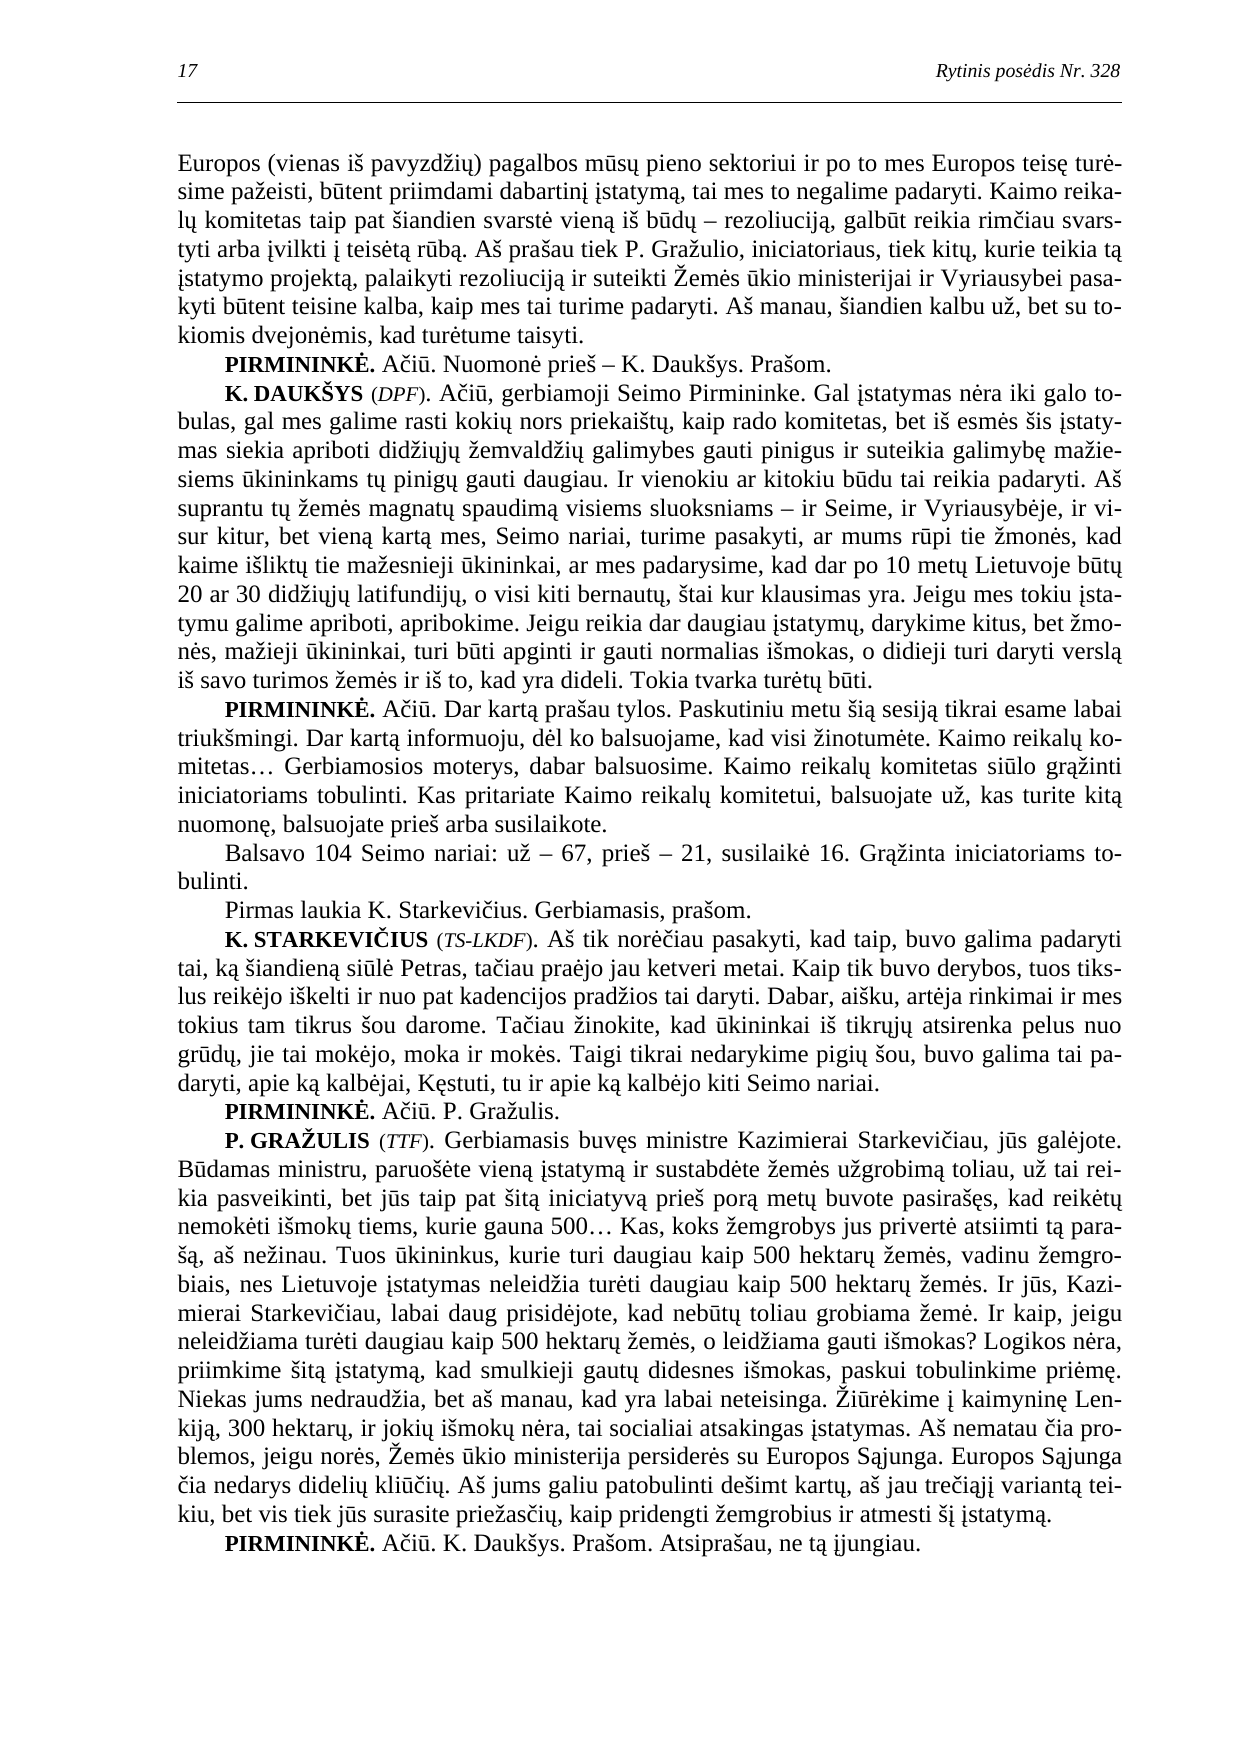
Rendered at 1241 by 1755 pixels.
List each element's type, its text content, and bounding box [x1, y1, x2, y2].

text Pir­mas lau­kia K. Star­ke­vi­čius. Ger­bia­ma­sis, pra­šom. [177, 895, 1122, 924]
text Bal­sa­vo 104 Sei­mo na­riai: už – 67, prieš – 21, su­si­lai­kė 16. Grą­žin­ta ini­cia­to­riams to­bulin­ti. [177, 838, 1122, 895]
text K. DAUKŠYS (DPF). Ačiū, ger­bia­mo­ji Sei­mo Pir­mi­nin­ke. Gal įsta­ty­mas nė­ra iki ga­lo to­bu­las, gal mes ga­li­me ras­ti ko­kių nors prie­kaiš­tų, kaip ra­do ko­mi­te­tas, bet iš es­mės šis įsta­ty­mas sie­kia ap­ri­bo­ti di­džių­jų žem­val­džių ga­li­my­bes gau­ti pi­ni­gus ir su­tei­kia ga­li­my­bę ma­žie­siems ūki­nin­kams tų pi­ni­gų gau­ti dau­giau. Ir vie­no­kiu ar ki­to­kiu bū­du tai rei­kia pa­da­ry­ti. Aš su­pran­tu tų že­mės mag­na­tų spau­di­mą vi­siems sluoks­niams – ir Sei­me, ir Vy­riau­sy­bė­je, ir vi­sur ki­tur, bet vie­ną kar­tą mes, Sei­mo na­riai, tu­ri­me pa­sa­ky­ti, ar mums rū­pi tie žmo­nės, kad kai­me iš­lik­tų tie ma­žes­nie­ji ūki­nin­kai, ar mes pa­da­ry­si­me, kad dar po 10 me­tų Lie­tu­vo­je bū­tų 20 ar 30 di­džių­jų la­ti­fun­di­jų, o vi­si ki­ti ber­nau­tų, štai kur klau­si­mas yra. Jei­gu mes to­kiu įsta­ty­mu ga­li­me ap­ri­bo­ti, ap­ri­bo­ki­me. Jei­gu rei­kia dar dau­giau įsta­ty­mų, da­ry­ki­me ki­tus, bet žmo­nės, ma­žie­ji ūki­nin­kai, tu­ri bū­ti ap­gin­ti ir gau­ti nor­ma­lias iš­mo­kas, o di­die­ji tu­ri da­ry­ti ver­slą iš sa­vo tu­ri­mos že­mės ir iš to, kad yra di­de­li. To­kia tvar­ka tu­rė­tų bū­ti. [177, 378, 1122, 694]
text Eu­ro­pos (vie­nas iš pa­vyz­džių) pa­gal­bos mū­sų pie­no sek­to­riui ir po to mes Eu­ro­pos tei­sę tu­rė­si­me pa­žeis­ti, bū­tent pri­im­da­mi da­bar­ti­nį įsta­ty­mą, tai mes to ne­ga­li­me pa­da­ry­ti. Kai­mo rei­ka­lų ko­mi­te­tas taip pat šian­dien svars­tė vie­ną iš bū­dų – re­zo­liu­ci­ją, gal­būt rei­kia rim­čiau svars­tyti ar­ba įvilk­ti į tei­sė­tą rū­bą. Aš pra­šau tiek P. Gra­žu­lio, ini­cia­to­riaus, tiek ki­tų, ku­rie tei­kia tą įsta­ty­mo pro­jek­tą, pa­lai­ky­ti re­zo­liu­ci­ją ir su­teik­ti Že­mės ūkio mi­nis­te­ri­jai ir Vy­riau­sy­bei pa­sa­ky­ti bū­tent tei­si­ne kal­ba, kaip mes tai tu­ri­me pa­da­ry­ti. Aš ma­nau, šian­dien kal­bu už, bet su to­kio­mis dve­jo­nė­mis, kad tu­rė­tu­me tai­sy­ti. [177, 148, 1122, 349]
text PIRMININKĖ. Ačiū. P. Gra­žu­lis. [177, 1096, 1122, 1125]
text PIRMININKĖ. Ačiū. Dar kar­tą pra­šau ty­los. Pas­ku­ti­niu me­tu šią se­si­ją tik­rai esa­me la­bai triukš­min­gi. Dar kar­tą in­for­muo­ju, dėl ko bal­suo­ja­me, kad vi­si ži­no­tu­mė­te. Kai­mo rei­ka­lų ko­mi­te­tas… Ger­bia­mo­sios mo­te­rys, da­bar bal­suo­si­me. Kai­mo rei­ka­lų ko­mi­te­tas siū­lo grą­žin­ti ini­cia­to­riams to­bu­lin­ti. Kas pri­ta­ria­te Kai­mo rei­ka­lų ko­mi­te­tui, bal­suo­ja­te už, kas tu­ri­te ki­tą nuo­mo­nę, bal­suo­ja­te prieš ar­ba su­si­lai­ko­te. [177, 694, 1122, 838]
text PIRMININKĖ. Ačiū. Nuo­mo­nė prieš – K. Dauk­šys. Pra­šom. [177, 349, 1122, 378]
text K. STARKEVIČIUS (TS-LKDF). Aš tik no­rė­čiau pa­sa­ky­ti, kad taip, bu­vo ga­li­ma pa­da­ry­ti tai, ką šian­die­ną siū­lė Pet­ras, ta­čiau pra­ėjo jau ket­ve­ri me­tai. Kaip tik bu­vo de­ry­bos, tuos tiks­lus rei­kė­jo iš­kel­ti ir nuo pat ka­den­ci­jos pra­džios tai da­ry­ti. Da­bar, aiš­ku, ar­tė­ja rin­ki­mai ir mes to­kius tam tik­rus šou da­ro­me. Ta­čiau ži­no­ki­te, kad ūki­nin­kai iš tik­rų­jų at­si­ren­ka pe­lus nuo grū­dų, jie tai mo­kė­jo, mo­ka ir mo­kės. Tai­gi tik­rai ne­da­ry­ki­me pi­gių šou, bu­vo ga­li­ma tai pa­da­ry­ti, apie ką kal­bė­jai, Kęs­tu­ti, tu ir apie ką kal­bė­jo ki­ti Sei­mo na­riai. [177, 924, 1122, 1096]
text PIRMININKĖ. Ačiū. K. Dauk­šys. Pra­šom. At­si­pra­šau, ne tą įjun­giau. [177, 1528, 1122, 1556]
text P. GRAŽULIS (TTF). Ger­bia­ma­sis bu­vęs mi­nist­re Ka­zi­mie­rai Star­ke­vi­čiau, jūs ga­lė­jo­te. Bū­da­mas mi­nist­ru, pa­ruo­šė­te vie­ną įsta­ty­mą ir su­stab­dė­te že­mės už­gro­bi­mą to­liau, už tai rei­kia pa­svei­kin­ti, bet jūs taip pat ši­tą ini­cia­ty­vą prieš po­rą me­tų bu­vo­te pa­si­ra­šęs, kad rei­kė­tų ne­mo­kė­ti iš­mo­kų tiems, ku­rie gau­na 500… Kas, koks žemg­ro­bys jus pri­ver­tė at­si­im­ti tą pa­ra­šą, aš ne­ži­nau. Tuos ūki­nin­kus, ku­rie tu­ri dau­giau kaip 500 hek­ta­rų že­mės, va­di­nu žemg­ro­biais, nes Lie­tu­vo­je įsta­ty­mas ne­lei­džia tu­rė­ti dau­giau kaip 500 hek­ta­rų že­mės. Ir jūs, Ka­zi­mie­rai Star­ke­vi­čiau, la­bai daug pri­si­dė­jo­te, kad ne­bū­tų to­liau gro­bia­ma že­mė. Ir kaip, jei­gu ne­lei­džia­ma tu­rė­ti dau­giau kaip 500 hek­ta­rų že­mės, o lei­džia­ma gau­ti iš­mo­kas? Lo­gi­kos nė­ra, pri­im­ki­me ši­tą įsta­ty­mą, kad smul­kie­ji gau­tų di­des­nes iš­mo­kas, pas­kui to­bu­lin­ki­me pri­ėmę. Nie­kas jums ne­drau­džia, bet aš ma­nau, kad yra la­bai ne­tei­sin­ga. Žiū­rė­ki­me į kai­my­ni­nę Len­ki­ją, 300 hek­ta­rų, ir jo­kių iš­mo­kų nė­ra, tai so­cia­liai at­sa­kin­gas įsta­ty­mas. Aš ne­ma­tau čia pro­ble­mos, jei­gu no­rės, Že­mės ūkio mi­nis­te­ri­ja per­si­de­rės su Eu­ro­pos Są­jun­ga. Eu­ro­pos Są­jun­ga čia ne­da­rys di­de­lių kliū­čių. Aš jums ga­liu pa­to­bu­lin­ti de­šimt kar­tų, aš jau tre­či­ą­jį va­rian­tą tei­kiu, bet vis tiek jūs su­ra­si­te prie­žas­čių, kaip pri­deng­ti žemg­ro­bius ir at­mes­ti šį įsta­ty­mą. [177, 1125, 1122, 1528]
